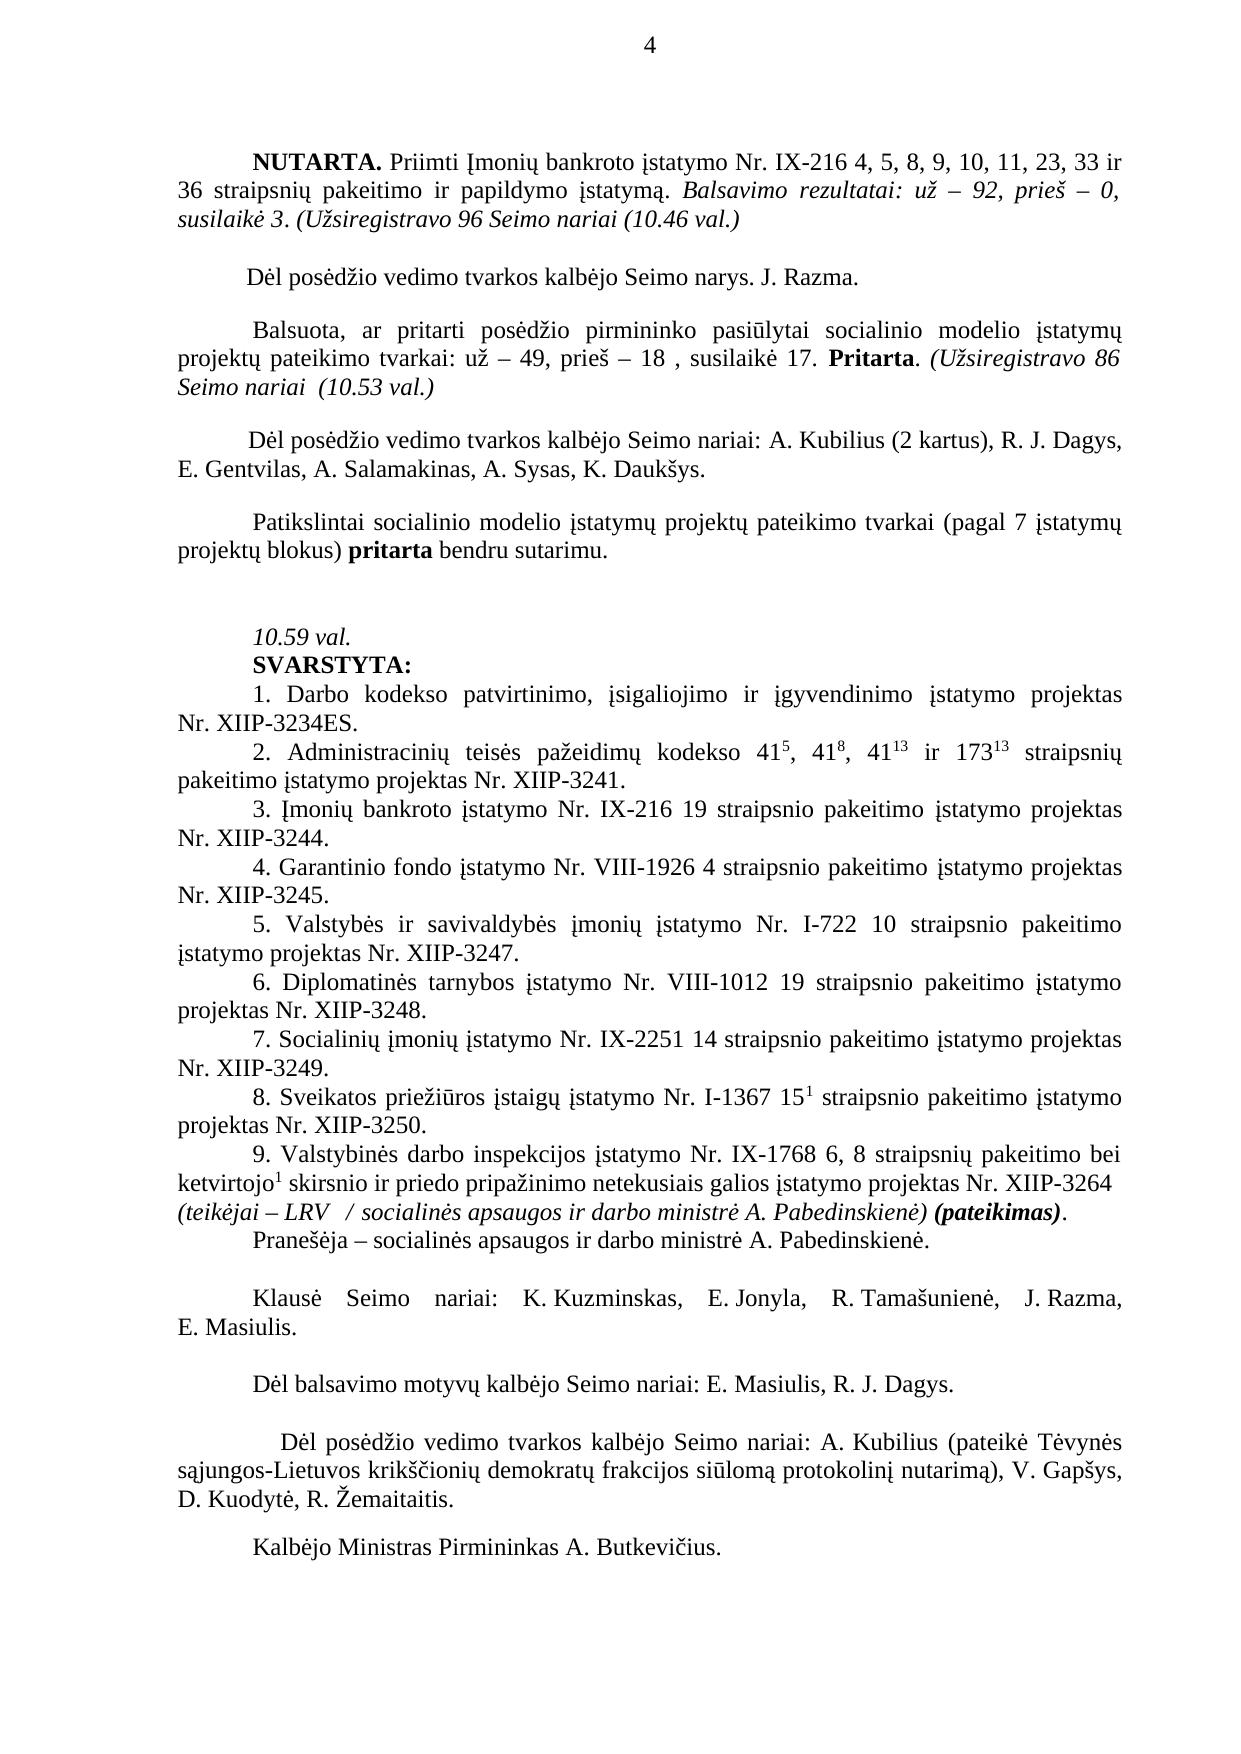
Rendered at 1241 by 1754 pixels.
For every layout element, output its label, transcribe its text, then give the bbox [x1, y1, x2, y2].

text Kalbėjo Ministras Pirmininkas A. Butkevičius. [177, 1532, 1122, 1561]
text Pranešėja – socialinės apsaugos ir darbo ministrė A. Pabedinskienė. [177, 1225, 1122, 1254]
text Balsuota, ar pritarti posėdžio pirmininko pasiūlytai socialinio modelio įstatymų projektų pateikimo tvarkai: už – 49, prieš – 18 , susilaikė 17. Pritarta. (Užsiregistravo 86 Seimo nariai (10.53 val.) [177, 315, 1122, 401]
text 7. Socialinių įmonių įstatymo Nr. IX-2251 14 straipsnio pakeitimo įstatymo projektas Nr. XIIP-3249. [177, 1024, 1122, 1082]
text Patikslintai socialinio modelio įstatymų projektų pateikimo tvarkai (pagal 7 įstatymų projektų blokus) pritarta bendru sutarimu. [177, 507, 1122, 564]
text 9. Valstybinės darbo inspekcijos įstatymo Nr. IX-1768 6, 8 straipsnių pakeitimo bei ketvirtojo1 skirsnio ir priedo pripažinimo netekusiais galios įstatymo projektas Nr. XIIP-3264 [177, 1139, 1122, 1197]
text Dėl balsavimo motyvų kalbėjo Seimo nariai: E. Masiulis, R. J. Dagys. [177, 1369, 1122, 1398]
text Dėl posėdžio vedimo tvarkos kalbėjo Seimo narys. J. Razma. [177, 262, 1122, 291]
text (teikėjai – LRV / socialinės apsaugos ir darbo ministrė A. Pabedinskienė) (pateikimas). [177, 1197, 1122, 1225]
text NUTARTA. Priimti Įmonių bankroto įstatymo Nr. IX-216 4, 5, 8, 9, 10, 11, 23, 33 ir 36 straipsnių pakeitimo ir papildymo įstatymą. Balsavimo rezultatai: už – 92, prieš – 0, susilaikė 3. (Užsiregistravo 96 Seimo nariai (10.46 val.) [177, 147, 1122, 233]
text Dėl posėdžio vedimo tvarkos kalbėjo Seimo nariai: A. Kubilius (2 kartus), R. J. Dagys, E. Gentvilas, A. Salamakinas, A. Sysas, K. Daukšys. [177, 425, 1122, 482]
text 6. Diplomatinės tarnybos įstatymo Nr. VIII-1012 19 straipsnio pakeitimo įstatymo projektas Nr. XIIP-3248. [177, 967, 1122, 1024]
text 5. Valstybės ir savivaldybės įmonių įstatymo Nr. I-722 10 straipsnio pakeitimo įstatymo projektas Nr. XIIP-3247. [177, 909, 1122, 967]
text 4. Garantinio fondo įstatymo Nr. VIII-1926 4 straipsnio pakeitimo įstatymo projektas Nr. XIIP-3245. [177, 852, 1122, 909]
text 2. Administracinių teisės pažeidimų kodekso 415, 418, 4113 ir 17313 straipsnių pakeitimo įstatymo projektas Nr. XIIP-3241. [177, 737, 1122, 794]
text 10.59 val. [177, 622, 1122, 650]
text 1. Darbo kodekso patvirtinimo, įsigaliojimo ir įgyvendinimo įstatymo projektas Nr. XIIP-3234ES. [177, 679, 1122, 737]
text SVARSTYTA: [177, 650, 1122, 679]
text 3. Įmonių bankroto įstatymo Nr. IX-216 19 straipsnio pakeitimo įstatymo projektas Nr. XIIP-3244. [177, 794, 1122, 852]
text 8. Sveikatos priežiūros įstaigų įstatymo Nr. I-1367 151 straipsnio pakeitimo įstatymo projektas Nr. XIIP-3250. [177, 1082, 1122, 1139]
text Klausė Seimo nariai: K. Kuzminskas, E. Jonyla, R. Tamašunienė, J. Razma, E. Masiulis. [177, 1283, 1122, 1340]
text Dėl posėdžio vedimo tvarkos kalbėjo Seimo nariai: A. Kubilius (pateikė Tėvynės sąjungos-Lietuvos krikščionių demokratų frakcijos siūlomą protokolinį nutarimą), V. Gapšys, D. Kuodytė, R. Žemaitaitis. [177, 1427, 1122, 1513]
